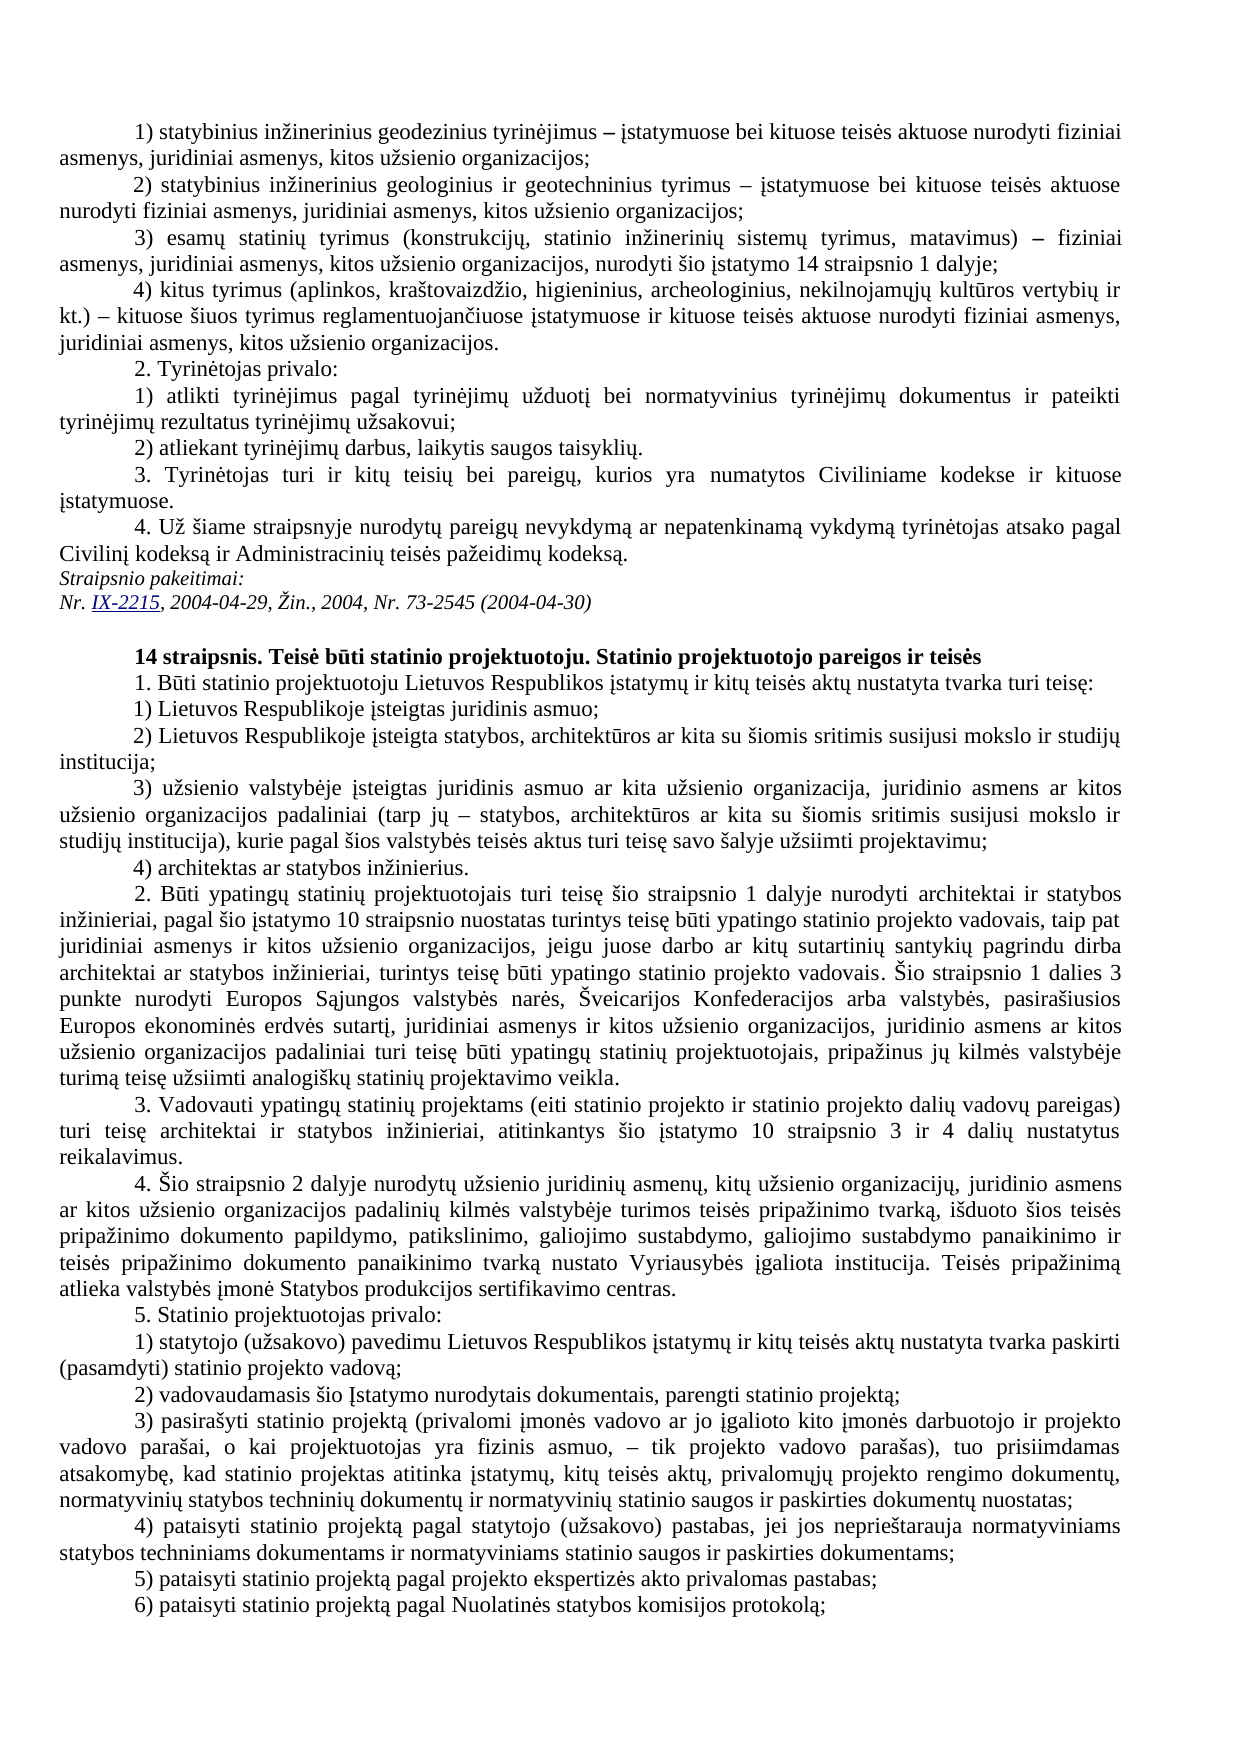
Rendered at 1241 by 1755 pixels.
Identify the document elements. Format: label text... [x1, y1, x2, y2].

text 1. Būti statinio projektuotoju Lietuvos Respublikos įstatymų ir kitų teisės aktų nustatyta tvarka turi teisę: [59, 669, 1122, 695]
text 3) pasirašyti statinio projektą (privalomi įmonės vadovo ar jo įgalioto kito įmonės darbuotojo ir projekto vadovo parašai, o kai projektuotojas yra fizinis asmuo, – tik projekto vadovo parašas), tuo prisiimdamas atsakomybę, kad statinio projektas atitinka įstatymų, kitų teisės aktų, privalomųjų projekto rengimo dokumentų, normatyvinių statybos techninių dokumentų ir normatyvinių statinio saugos ir paskirties dokumentų nuostatas; [59, 1407, 1122, 1512]
text 5. Statinio projektuotojas privalo: [59, 1302, 1122, 1328]
text 1) statytojo (užsakovo) pavedimu Lietuvos Respublikos įstatymų ir kitų teisės aktų nustatyta tvarka paskirti (pasamdyti) statinio projekto vadovą; [59, 1328, 1122, 1381]
text 2) Lietuvos Respublikoje įsteigta statybos, architektūros ar kita su šiomis sritimis susijusi mokslo ir studijų institucija; [59, 722, 1122, 774]
text 3) užsienio valstybėje įsteigtas juridinis asmuo ar kita užsienio organizacija, juridinio asmens ar kitos užsienio organizacijos padaliniai (tarp jų – statybos, architektūros ar kita su šiomis sritimis susijusi mokslo ir studijų institucija), kurie pagal šios valstybės teisės aktus turi teisę savo šalyje užsiimti projektavimu; [59, 774, 1122, 853]
text 4) architektas ar statybos inžinierius. [59, 853, 1122, 880]
text 5) pataisyti statinio projektą pagal projekto ekspertizės akto privalomas pastabas; [59, 1565, 1122, 1591]
text 2) atliekant tyrinėjimų darbus, laikytis saugos taisyklių. [59, 434, 1122, 461]
text 3) esamų statinių tyrimus (konstrukcijų, statinio inžinerinių sistemų tyrimus, matavimus) – fiziniai asmenys, juridiniai asmenys, kitos užsienio organizacijos, nurodyti šio įstatymo 14 straipsnio 1 dalyje; [59, 223, 1122, 276]
text 4) kitus tyrimus (aplinkos, kraštovaizdžio, higieninius, archeologinius, nekilnojamųjų kultūros vertybių ir kt.) – kituose šiuos tyrimus reglamentuojančiuose įstatymuose ir kituose teisės aktuose nurodyti fiziniai asmenys, juridiniai asmenys, kitos užsienio organizacijos. [59, 276, 1122, 355]
text 4. Šio straipsnio 2 dalyje nurodytų užsienio juridinių asmenų, kitų užsienio organizacijų, juridinio asmens ar kitos užsienio organizacijos padalinių kilmės valstybėje turimos teisės pripažinimo tvarką, išduoto šios teisės pripažinimo dokumento papildymo, patikslinimo, galiojimo sustabdymo, galiojimo sustabdymo panaikinimo ir teisės pripažinimo dokumento panaikinimo tvarką nustato Vyriausybės įgaliota institucija. Teisės pripažinimą atlieka valstybės įmonė Statybos produkcijos sertifikavimo centras. [59, 1170, 1122, 1302]
text 6) pataisyti statinio projektą pagal Nuolatinės statybos komisijos protokolą; [59, 1591, 1122, 1618]
text 1) Lietuvos Respublikoje įsteigtas juridinis asmuo; [59, 695, 1122, 722]
text 14 straipsnis. Teisė būti statinio projektuotoju. Statinio projektuotojo pareigos ir teisės [134, 643, 1122, 669]
text Straipsnio pakeitimai: [59, 566, 1122, 590]
text 2) vadovaudamasis šio Įstatymo nurodytais dokumentais, parengti statinio projektą; [59, 1381, 1122, 1407]
text 3. Tyrinėtojas turi ir kitų teisių bei pareigų, kurios yra numatytos Civiliniame kodekse ir kituose įstatymuose. [59, 461, 1122, 513]
text Nr. IX-2215, 2004-04-29, Žin., 2004, Nr. 73-2545 (2004-04-30) [59, 590, 1122, 614]
text 1) statybinius inžinerinius geodezinius tyrinėjimus – įstatymuose bei kituose teisės aktuose nurodyti fiziniai asmenys, juridiniai asmenys, kitos užsienio organizacijos; [59, 118, 1122, 171]
text 4. Už šiame straipsnyje nurodytų pareigų nevykdymą ar nepatenkinamą vykdymą tyrinėtojas atsako pagal Civilinį kodeksą ir Administracinių teisės pažeidimų kodeksą. [59, 513, 1122, 566]
text 1) atlikti tyrinėjimus pagal tyrinėjimų užduotį bei normatyvinius tyrinėjimų dokumentus ir pateikti tyrinėjimų rezultatus tyrinėjimų užsakovui; [59, 382, 1122, 434]
text 2. Būti ypatingų statinių projektuotojais turi teisę šio straipsnio 1 dalyje nurodyti architektai ir statybos inžinieriai, pagal šio įstatymo 10 straipsnio nuostatas turintys teisę būti ypatingo statinio projekto vadovais, taip pat juridiniai asmenys ir kitos užsienio organizacijos, jeigu juose darbo ar kitų sutartinių santykių pagrindu dirba architektai ar statybos inžinieriai, turintys teisę būti ypatingo statinio projekto vadovais. Šio straipsnio 1 dalies 3 punkte nurodyti Europos Sąjungos valstybės narės, Šveicarijos Konfederacijos arba valstybės, pasirašiusios Europos ekonominės erdvės sutartį, juridiniai asmenys ir kitos užsienio organizacijos, juridinio asmens ar kitos užsienio organizacijos padaliniai turi teisę būti ypatingų statinių projektuotojais, pripažinus jų kilmės valstybėje turimą teisę užsiimti analogiškų statinių projektavimo veikla. [59, 880, 1122, 1091]
text 2) statybinius inžinerinius geologinius ir geotechninius tyrimus – įstatymuose bei kituose teisės aktuose nurodyti fiziniai asmenys, juridiniai asmenys, kitos užsienio organizacijos; [59, 171, 1122, 223]
text 4) pataisyti statinio projektą pagal statytojo (užsakovo) pastabas, jei jos neprieštarauja normatyviniams statybos techniniams dokumentams ir normatyviniams statinio saugos ir paskirties dokumentams; [59, 1512, 1122, 1565]
text 2. Tyrinėtojas privalo: [59, 355, 1122, 382]
text 3. Vadovauti ypatingų statinių projektams (eiti statinio projekto ir statinio projekto dalių vadovų pareigas) turi teisę architektai ir statybos inžinieriai, atitinkantys šio įstatymo 10 straipsnio 3 ir 4 dalių nustatytus reikalavimus. [59, 1091, 1122, 1170]
